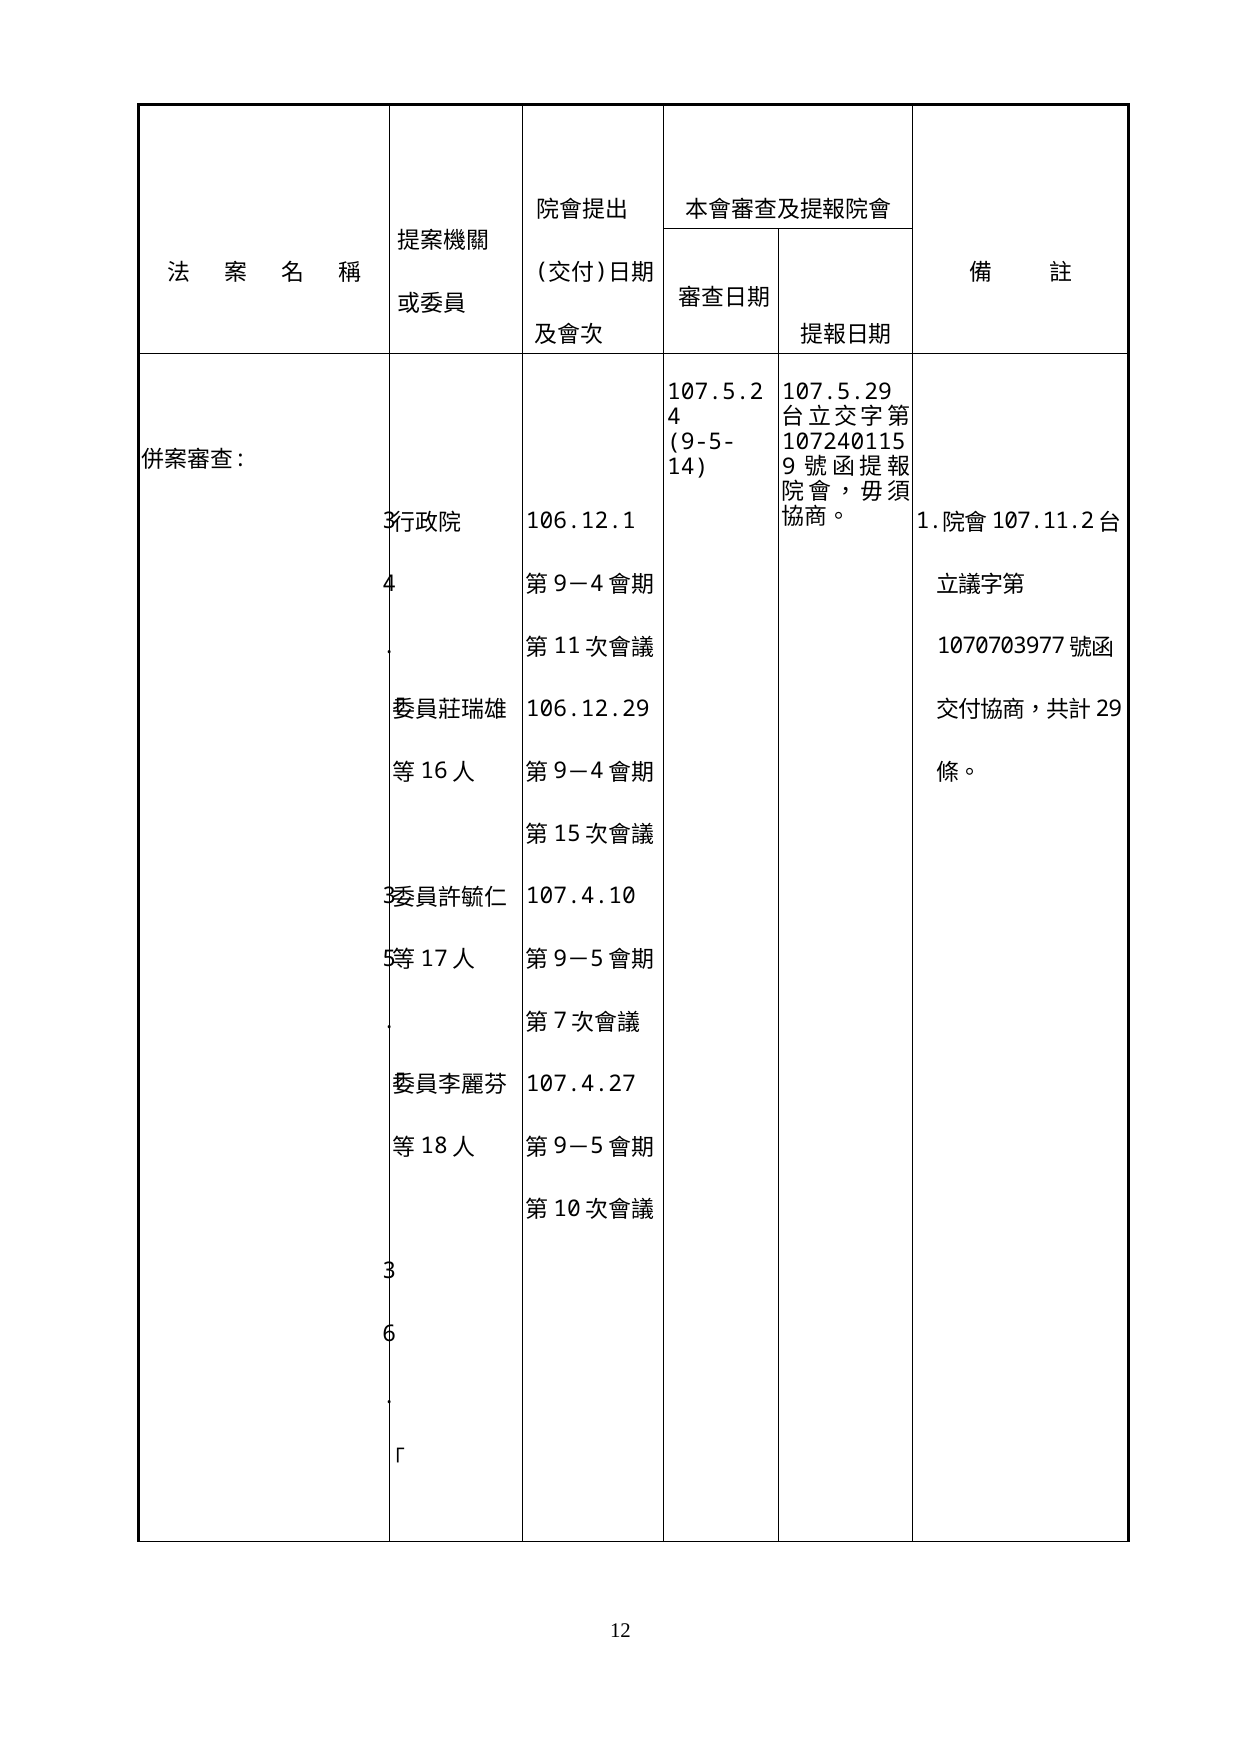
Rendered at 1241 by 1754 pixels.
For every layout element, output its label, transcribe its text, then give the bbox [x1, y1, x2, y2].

table_header 本會審查及提報院會 [664, 106, 912, 228]
table_header 院會提出 (交付)日期及會次 [523, 106, 663, 353]
table_header 備 註 [913, 106, 1127, 353]
table_cell 提報日期 [779, 229, 912, 353]
table_cell 併案審查: 「數位通訊傳播法草案」 「數位通訊傳播法草案」 「數位通訊傳播法草案」 「數位通訊傳播法草案」 [140, 354, 389, 1541]
table_cell 審查日期 [664, 229, 778, 353]
table_header 法 案 名 稱 [140, 106, 389, 353]
table_cell 1.院會107.11.2台立議字第1070703977號函交付協商，共計29條。 [913, 354, 1127, 1541]
table_cell 107.5.29 台立交字第1072401159號函提報院會，毋須協商。 [779, 354, 912, 1541]
table_cell 行政院 委員莊瑞雄等16人 委員許毓仁等17人 委員李麗芬等18人 [390, 354, 522, 1541]
table_cell 106.12.1 第9－4會期第11次會議 106.12.29 第9－4會期第15次會議 107.4.10 第9－5會期 第7次會議 107.4.27 第9－5會期 第10次會議 [523, 354, 663, 1541]
table_header 提案機關 或委員 [390, 106, 522, 353]
table_cell 107.5.24 (9-5-14) [664, 354, 778, 1541]
